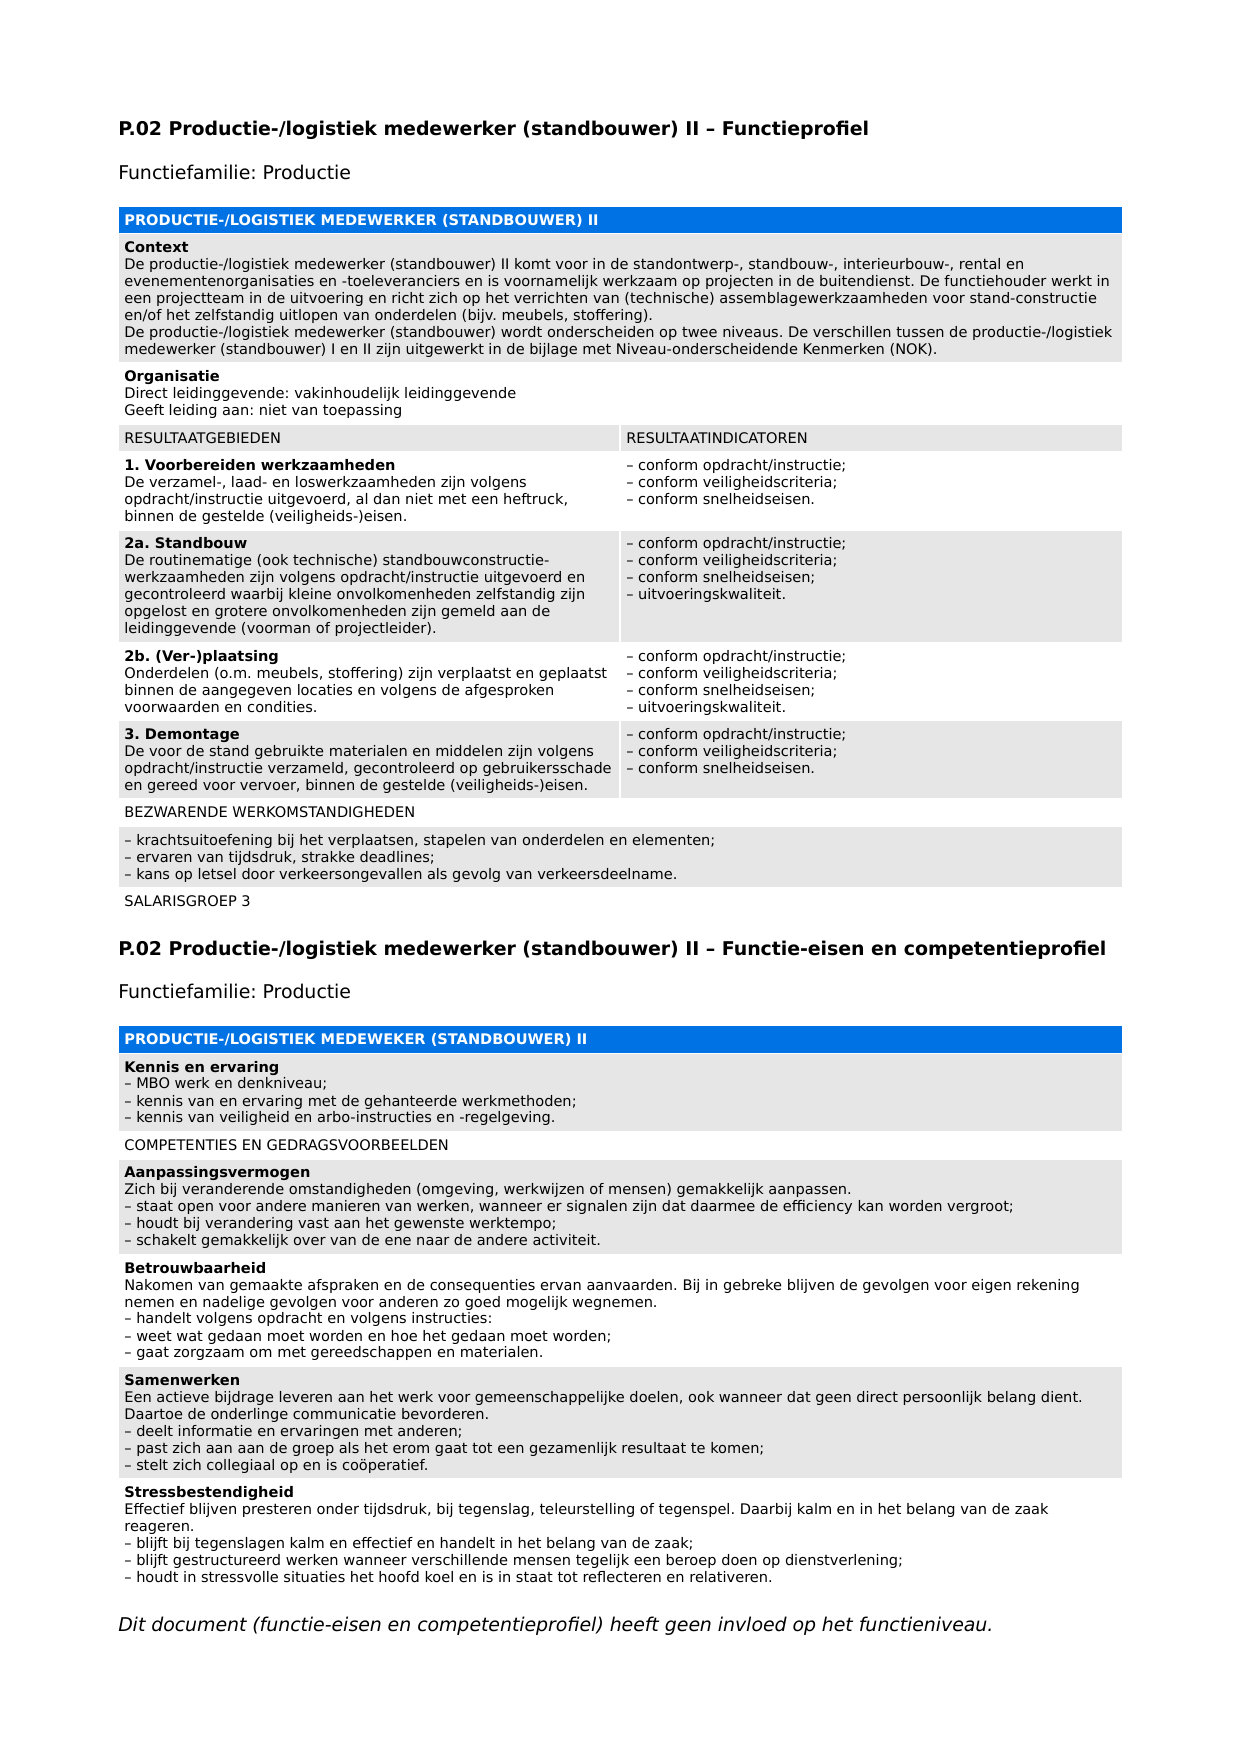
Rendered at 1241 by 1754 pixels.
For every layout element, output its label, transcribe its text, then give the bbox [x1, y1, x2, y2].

table_cell BEZWARENDE WERKOMSTANDIGHEDEN [119, 800, 1122, 826]
table_cell Organisatie Direct leidinggevende: vakinhoudelijk leidinggevende Geeft leiding aan: niet van toepassing [119, 364, 1122, 424]
table_cell 3. Demontage De voor de stand gebruikte materialen en middelen zijn volgens opdracht/instructie verzameld, gecontroleerd op gebruikersschade en gereed voor vervoer, binnen de gestelde (veiligheids-)eisen. [119, 721, 619, 798]
table_cell Samenwerken Een actieve bijdrage leveren aan het werk voor gemeenschappelijke doelen, ook wanneer dat geen direct persoonlijk belang dient. Daartoe de onderlinge communicatie bevorderen. – deelt informatie en ervaringen met anderen; – past zich aan aan de groep als het erom gaat tot een gezamenlijk resultaat te komen; – stelt zich collegiaal op en is coöperatief. [119, 1367, 1122, 1478]
table_cell SALARISGROEP 3 [119, 888, 1122, 915]
table_cell Kennis en ervaring – MBO werk en denkniveau; – kennis van en ervaring met de gehanteerde werkmethoden; – kennis van veiligheid en arbo-instructies en -regelgeving. [119, 1054, 1122, 1131]
table_header PRODUCTIE-/LOGISTIEK MEDEWEKER (STANDBOUWER) II [119, 1026, 1122, 1053]
subtitle P.02 Productie-/logistiek medewerker (standbouwer) II – Functieprofiel [118, 118, 1122, 140]
table_cell – conform opdracht/instructie; – conform veiligheidscriteria; – conform snelheidseisen. [621, 452, 1122, 529]
table_cell RESULTAATINDICATOREN [621, 425, 1122, 451]
text Functiefamilie: Productie [118, 162, 1122, 184]
table_cell RESULTAATGEBIEDEN [119, 425, 619, 451]
table_cell Aanpassingsvermogen Zich bij veranderende omstandigheden (omgeving, werkwijzen of mensen) gemakkelijk aanpassen. – staat open voor andere manieren van werken, wanneer er signalen zijn dat daarmee de efficiency kan worden vergroot; – houdt bij verandering vast aan het gewenste werktempo; – schakelt gemakkelijk over van de ene naar de andere activiteit. [119, 1160, 1122, 1254]
table_cell – krachtsuitoefening bij het verplaatsen, stapelen van onderdelen en elementen; – ervaren van tijdsdruk, strakke deadlines; – kans op letsel door verkeersongevallen als gevolg van verkeersdeelname. [119, 827, 1122, 887]
table_cell COMPETENTIES EN GEDRAGSVOORBEELDEN [119, 1132, 1122, 1158]
table_header PRODUCTIE-/LOGISTIEK MEDEWERKER (STANDBOUWER) II [119, 207, 1122, 233]
subtitle P.02 Productie-/logistiek medewerker (standbouwer) II – Functie-eisen en competentieprofiel [118, 938, 1122, 959]
table_cell 2b. (Ver-)plaatsing Onderdelen (o.m. meubels, stoffering) zijn verplaatst en geplaatst binnen de aangegeven locaties en volgens de afgesproken voorwaarden en condities. [119, 643, 619, 720]
table_cell Stressbestendigheid Effectief blijven presteren onder tijdsdruk, bij tegenslag, teleurstelling of tegenspel. Daarbij kalm en in het belang van de zaak reageren. – blijft bij tegenslagen kalm en effectief en handelt in het belang van de zaak; – blijft gestructureerd werken wanneer verschillende mensen tegelijk een beroep doen op dienstverlening; – houdt in stressvolle situaties het hoofd koel en is in staat tot reflecteren en relativeren. [119, 1479, 1122, 1591]
table_cell – conform opdracht/instructie; – conform veiligheidscriteria; – conform snelheidseisen. [621, 721, 1122, 798]
table_cell 2a. Standbouw De routinematige (ook technische) standbouwconstructie-werkzaamheden zijn volgens opdracht/instructie uitgevoerd en gecontroleerd waarbij kleine onvolkomenheden zelfstandig zijn opgelost en grotere onvolkomenheden zijn gemeld aan de leidinggevende (voorman of projectleider). [119, 531, 619, 642]
table_cell 1. Voorbereiden werkzaamheden De verzamel-, laad- en loswerkzaamheden zijn volgens opdracht/instructie uitgevoerd, al dan niet met een heftruck, binnen de gestelde (veiligheids-)eisen. [119, 452, 619, 529]
table_cell – conform opdracht/instructie; – conform veiligheidscriteria; – conform snelheidseisen; – uitvoeringskwaliteit. [621, 643, 1122, 720]
table_cell Context De productie-/logistiek medewerker (standbouwer) II komt voor in de standontwerp-, standbouw-, interieurbouw-, rental en evenementenorganisaties en ‑toeleveranciers en is voornamelijk werkzaam op projecten in de buitendienst. De functiehouder werkt in een projectteam in de uitvoering en richt zich op het verrichten van (technische) assemblagewerkzaamheden voor stand-constructie en/of het zelfstandig uitlopen van onderdelen (bijv. meubels, stoffering). De productie-/logistiek medewerker (standbouwer) wordt onderscheiden op twee niveaus. De verschillen tussen de productie-/logistiek medewerker (standbouwer) I en II zijn uitgewerkt in de bijlage met Niveau-onderscheidende Kenmerken (NOK). [119, 234, 1122, 362]
text Dit document (functie-eisen en competentieprofiel) heeft geen invloed op het functieniveau. [118, 1613, 1122, 1636]
text Functiefamilie: Productie [118, 981, 1122, 1003]
table_cell – conform opdracht/instructie; – conform veiligheidscriteria; – conform snelheidseisen; – uitvoeringskwaliteit. [621, 531, 1122, 642]
table_cell Betrouwbaarheid Nakomen van gemaakte afspraken en de consequenties ervan aanvaarden. Bij in gebreke blijven de gevolgen voor eigen rekening nemen en nadelige gevolgen voor anderen zo goed mogelijk wegnemen. – handelt volgens opdracht en volgens instructies: – weet wat gedaan moet worden en hoe het gedaan moet worden; – gaat zorgzaam om met gereedschappen en materialen. [119, 1255, 1122, 1366]
